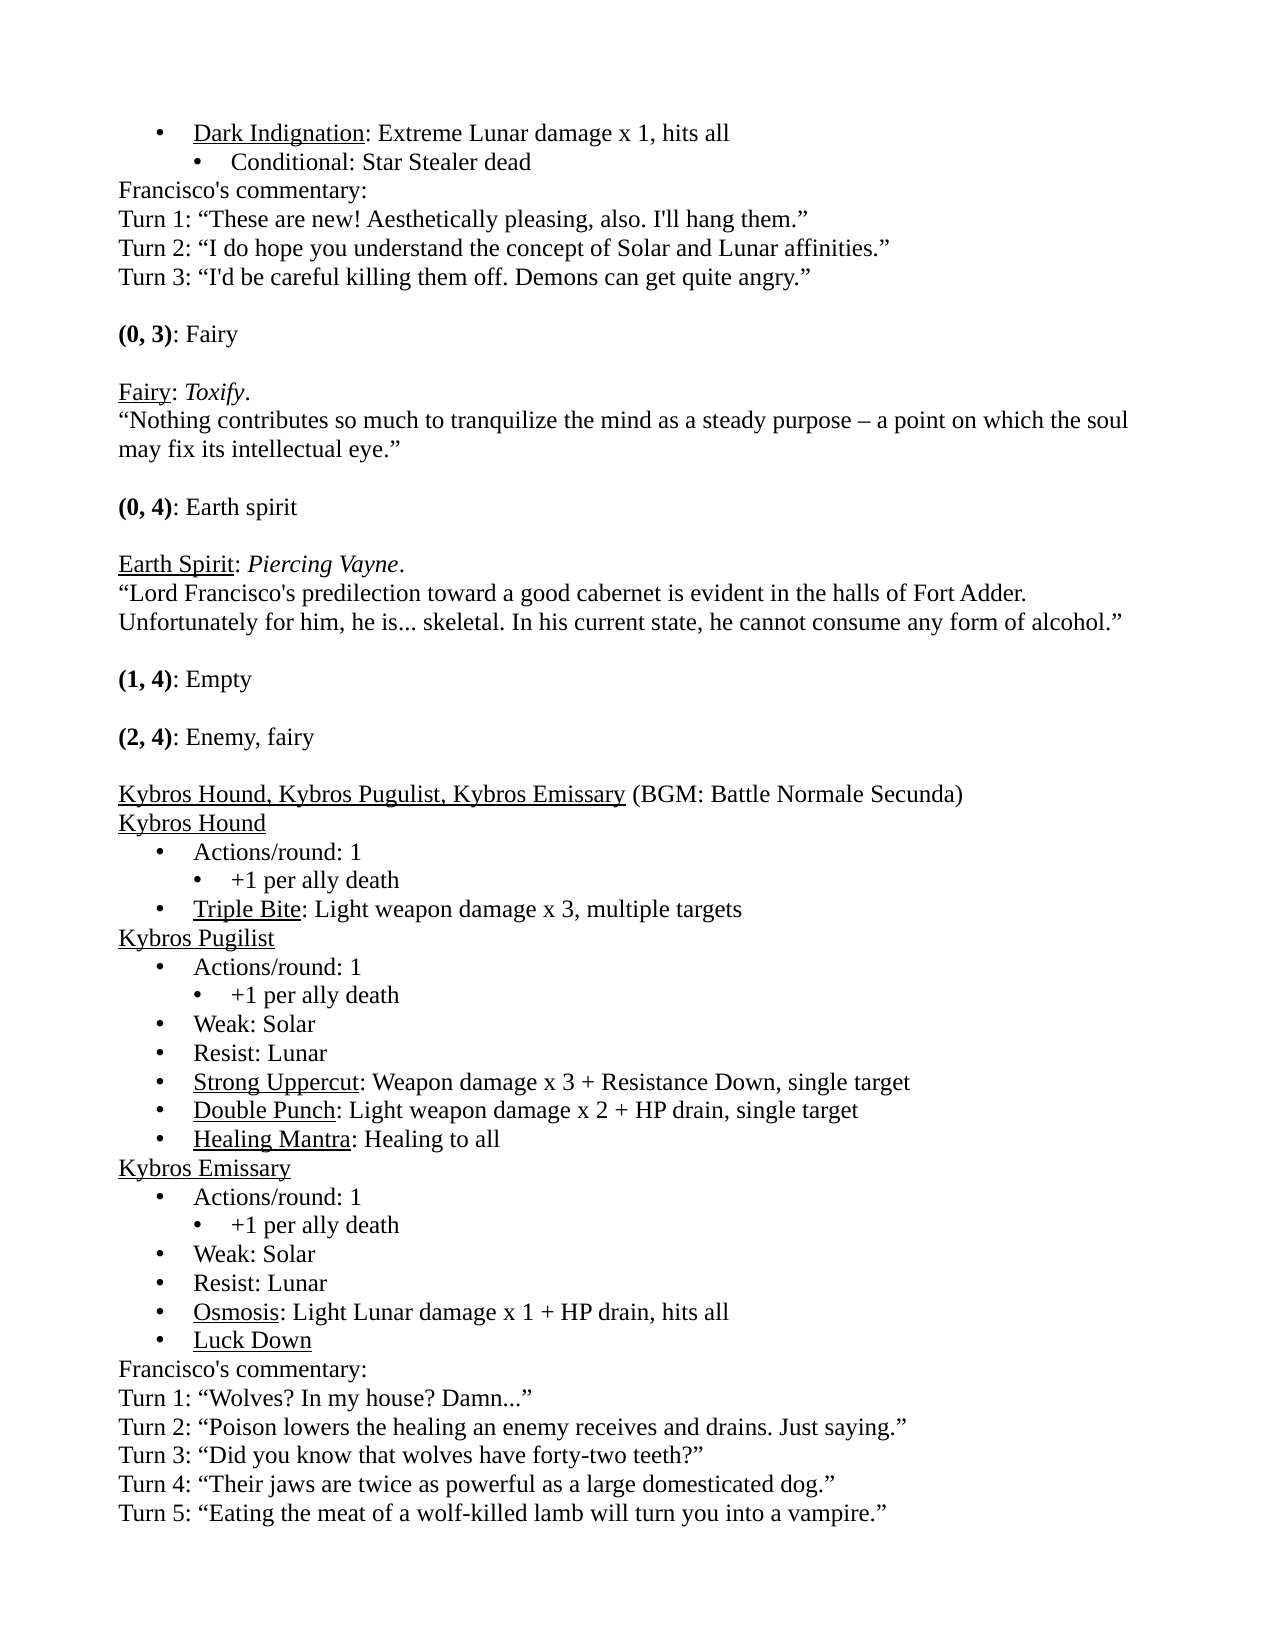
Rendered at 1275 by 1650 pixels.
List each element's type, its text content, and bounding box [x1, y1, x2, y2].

text Kybros Hound, Kybros Pugulist, Kybros Emissary (BGM: Battle Normale Secunda) [118, 779, 1157, 808]
list Actions/round: 1 [156, 1182, 1157, 1211]
text Francisco's commentary: [118, 176, 1157, 204]
text Turn 3: “I'd be careful killing them off. Demons can get quite angry.” [118, 262, 1157, 291]
list Luck Down [156, 1326, 1157, 1354]
text Kybros Pugilist [118, 923, 1157, 952]
text Turn 1: “Wolves? In my house? Damn...” [118, 1383, 1157, 1412]
text Kybros Emissary [118, 1153, 1157, 1182]
list Actions/round: 1 [156, 837, 1157, 866]
list Weak: Solar [156, 1239, 1157, 1268]
list Conditional: Star Stealer dead [193, 147, 1157, 176]
text Turn 3: “Did you know that wolves have forty-two teeth?” [118, 1441, 1157, 1469]
text Turn 5: “Eating the meat of a wolf-killed lamb will turn you into a vampire.” [118, 1498, 1157, 1527]
list Weak: Solar [156, 1009, 1157, 1038]
list +1 per ally death [193, 1211, 1157, 1239]
text (0, 3): Fairy [118, 319, 1157, 348]
list +1 per ally death [193, 981, 1157, 1009]
text (2, 4): Enemy, fairy [118, 722, 1157, 751]
text Turn 4: “Their jaws are twice as powerful as a large domesticated dog.” [118, 1469, 1157, 1498]
text Francisco's commentary: [118, 1354, 1157, 1383]
list Resist: Lunar [156, 1038, 1157, 1067]
text Fairy: Toxify. [118, 377, 1157, 406]
list Resist: Lunar [156, 1268, 1157, 1297]
text “Lord Francisco's predilection toward a good cabernet is evident in the halls of Fort Adder. Unfortunately for him, he is... skeletal. In his current state, he cannot consume any form of alcohol.” [118, 578, 1157, 636]
list Triple Bite: Light weapon damage x 3, multiple targets [156, 894, 1157, 923]
text (0, 4): Earth spirit [118, 492, 1157, 521]
list Osmosis: Light Lunar damage x 1 + HP drain, hits all [156, 1297, 1157, 1326]
list Actions/round: 1 [156, 952, 1157, 981]
text (1, 4): Empty [118, 664, 1157, 693]
list Healing Mantra: Healing to all [156, 1124, 1157, 1153]
text Kybros Hound [118, 808, 1157, 837]
text Turn 2: “Poison lowers the healing an enemy receives and drains. Just saying.” [118, 1412, 1157, 1441]
text “Nothing contributes so much to tranquilize the mind as a steady purpose – a point on which the soul may fix its intellectual eye.” [118, 406, 1157, 463]
text Turn 2: “I do hope you understand the concept of Solar and Lunar affinities.” [118, 233, 1157, 262]
list Double Punch: Light weapon damage x 2 + HP drain, single target [156, 1096, 1157, 1124]
list Dark Indignation: Extreme Lunar damage x 1, hits all [156, 118, 1157, 147]
text Earth Spirit: Piercing Vayne. [118, 549, 1157, 578]
list +1 per ally death [193, 866, 1157, 894]
list Strong Uppercut: Weapon damage x 3 + Resistance Down, single target [156, 1067, 1157, 1096]
text Turn 1: “These are new! Aesthetically pleasing, also. I'll hang them.” [118, 204, 1157, 233]
